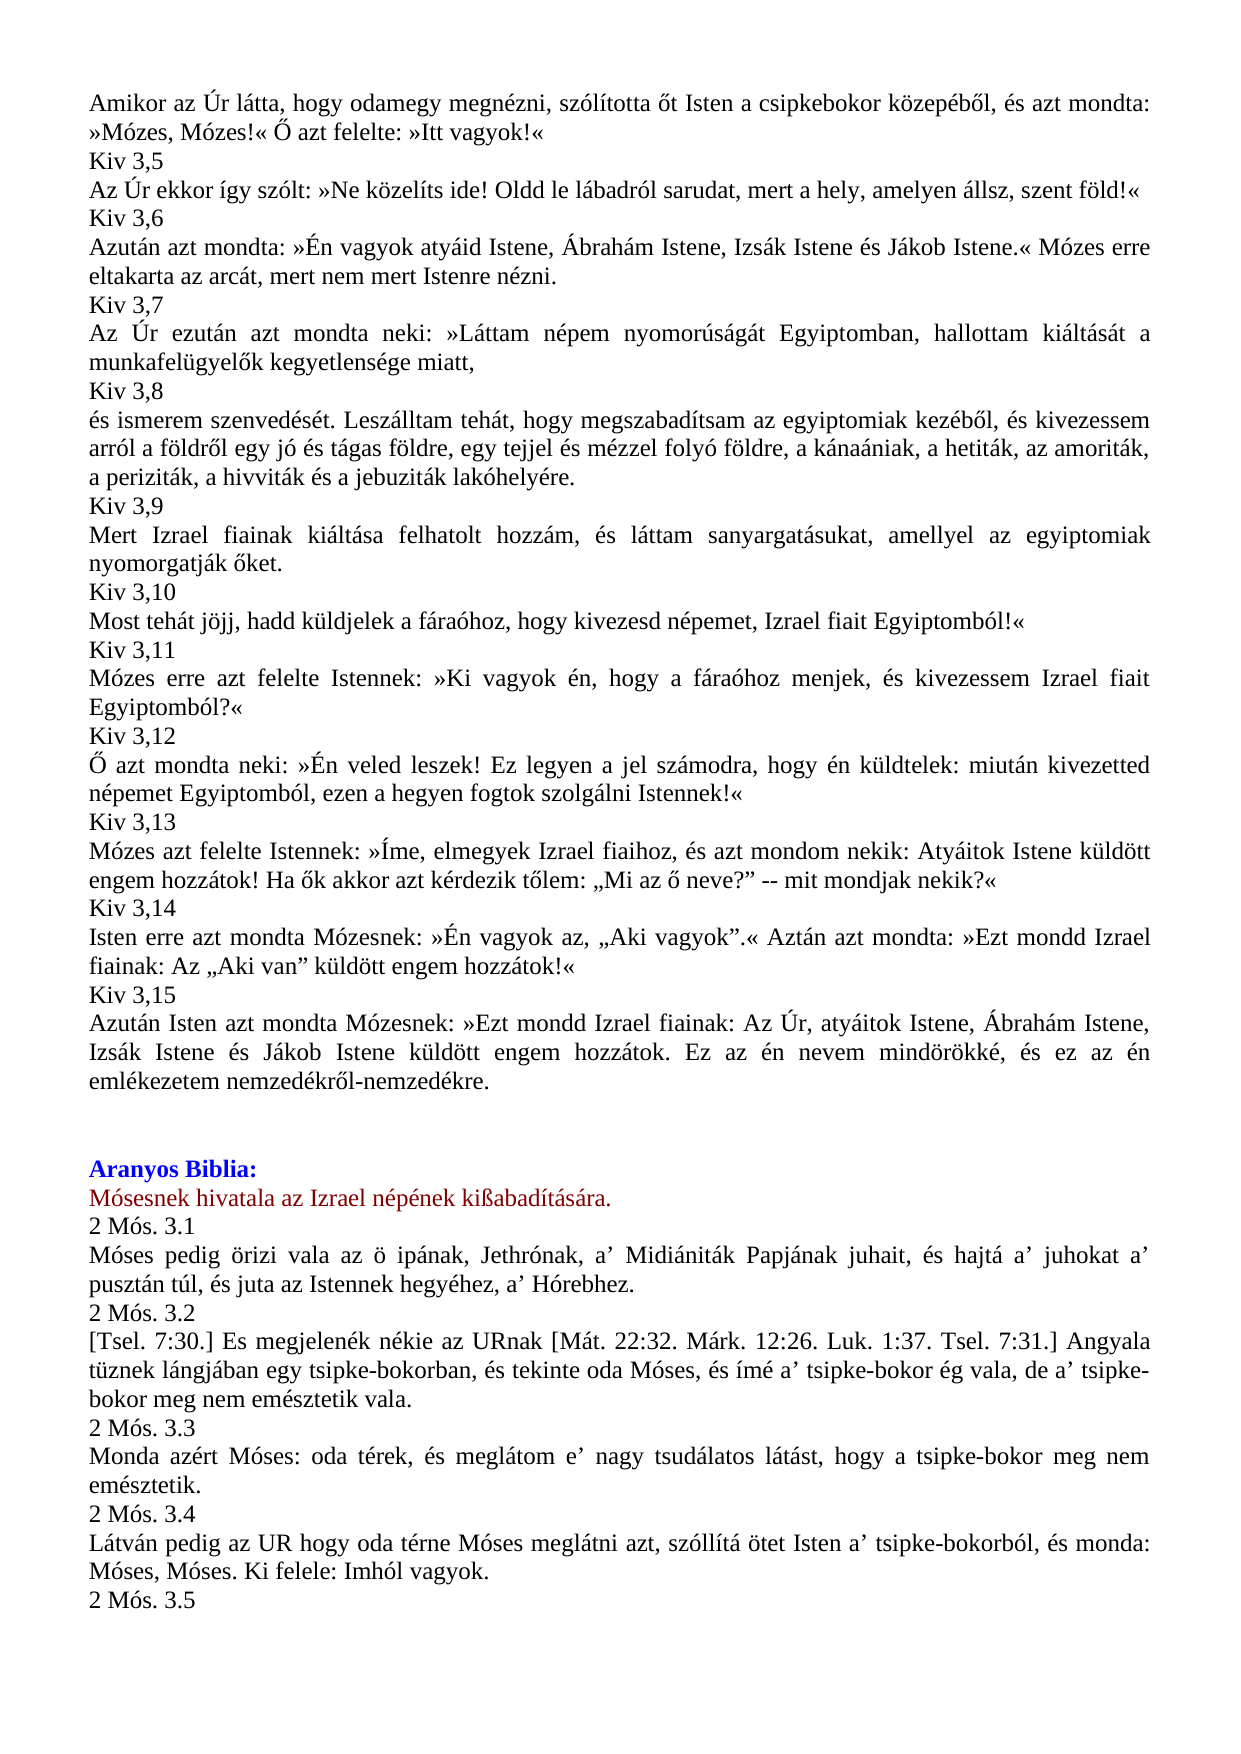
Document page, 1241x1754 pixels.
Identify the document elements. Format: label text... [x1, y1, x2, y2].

text Amikor az Úr látta, hogy odamegy megnézni, szólította őt Isten a csipkebokor közepéből, és azt mondta: »Mózes, Mózes!« Ő azt felelte: »Itt vagyok!« [88, 88, 1152, 146]
text Aranyos Biblia: [88, 1154, 1152, 1183]
text Isten erre azt mondta Mózesnek: »Én vagyok az, „Aki vagyok”.« Aztán azt mondta: »Ezt mondd Izrael fiainak: Az „Aki van” küldött engem hozzátok!« [88, 922, 1152, 980]
text Kiv 3,7 [88, 290, 1152, 318]
text Kiv 3,12 [88, 721, 1152, 750]
text 2 Mós. 3.5 [88, 1585, 1152, 1614]
text Kiv 3,13 [88, 807, 1152, 836]
text Kiv 3,5 [88, 146, 1152, 175]
text Mert Izrael fiainak kiáltása felhatolt hozzám, és láttam sanyargatásukat, amellyel az egyiptomiak nyomorgatják őket. [88, 520, 1152, 577]
text Mózes erre azt felelte Istennek: »Ki vagyok én, hogy a fáraóhoz menjek, és kivezessem Izrael fiait Egyiptomból?« [88, 663, 1152, 721]
text Az Úr ekkor így szólt: »Ne közelíts ide! Oldd le lábadról sarudat, mert a hely, amelyen állsz, szent föld!« [88, 175, 1152, 203]
text [Tsel. 7:30.] Es megjelenék nékie az URnak [Mát. 22:32. Márk. 12:26. Luk. 1:37. Tsel. 7:31.] Angyala tüznek lángjában egy tsipke-bokorban, és tekinte oda Móses, és ímé a’ tsipke-bokor ég vala, de a’ tsipke-bokor meg nem emésztetik vala. [88, 1326, 1152, 1413]
text Mózes azt felelte Istennek: »Íme, elmegyek Izrael fiaihoz, és azt mondom nekik: Atyáitok Istene küldött engem hozzátok! Ha ők akkor azt kérdezik tőlem: „Mi az ő neve?” -- mit mondjak nekik?« [88, 836, 1152, 893]
text Kiv 3,8 [88, 376, 1152, 405]
text Kiv 3,14 [88, 893, 1152, 922]
text Most tehát jöjj, hadd küldjelek a fáraóhoz, hogy kivezesd népemet, Izrael fiait Egyiptomból!« [88, 606, 1152, 635]
text 2 Mós. 3.3 [88, 1413, 1152, 1441]
text Kiv 3,9 [88, 491, 1152, 520]
text Mósesnek hivatala az Izrael népének kißabadítására. [88, 1183, 1152, 1211]
text Látván pedig az UR hogy oda térne Móses meglátni azt, szóllítá ötet Isten a’ tsipke-bokorból, és monda: Móses, Móses. Ki felele: Imhól vagyok. [88, 1528, 1152, 1585]
text Ő azt mondta neki: »Én veled leszek! Ez legyen a jel számodra, hogy én küldtelek: miután kivezetted népemet Egyiptomból, ezen a hegyen fogtok szolgálni Istennek!« [88, 750, 1152, 807]
text Azután azt mondta: »Én vagyok atyáid Istene, Ábrahám Istene, Izsák Istene és Jákob Istene.« Mózes erre eltakarta az arcát, mert nem mert Istenre nézni. [88, 232, 1152, 290]
text Kiv 3,10 [88, 577, 1152, 606]
text Kiv 3,15 [88, 980, 1152, 1008]
text 2 Mós. 3.1 [88, 1211, 1152, 1240]
text 2 Mós. 3.2 [88, 1298, 1152, 1326]
text Kiv 3,6 [88, 203, 1152, 232]
text 2 Mós. 3.4 [88, 1499, 1152, 1528]
text Azután Isten azt mondta Mózesnek: »Ezt mondd Izrael fiainak: Az Úr, atyáitok Istene, Ábrahám Istene, Izsák Istene és Jákob Istene küldött engem hozzátok. Ez az én nevem mindörökké, és ez az én emlékezetem nemzedékről-nemzedékre. [88, 1008, 1152, 1095]
text Kiv 3,11 [88, 635, 1152, 663]
text Az Úr ezután azt mondta neki: »Láttam népem nyomorúságát Egyiptomban, hallottam kiáltását a munkafelügyelők kegyetlensége miatt, [88, 318, 1152, 376]
text Móses pedig örizi vala az ö ipának, Jethrónak, a’ Midiániták Papjának juhait, és hajtá a’ juhokat a’ pusztán túl, és juta az Istennek hegyéhez, a’ Hórebhez. [88, 1240, 1152, 1298]
text és ismerem szenvedését. Leszálltam tehát, hogy megszabadítsam az egyiptomiak kezéből, és kivezessem arról a földről egy jó és tágas földre, egy tejjel és mézzel folyó földre, a kánaániak, a hetiták, az amoriták, a periziták, a hivviták és a jebuziták lakóhelyére. [88, 405, 1152, 491]
text Monda azért Móses: oda térek, és meglátom e’ nagy tsudálatos látást, hogy a tsipke-bokor meg nem emésztetik. [88, 1441, 1152, 1499]
